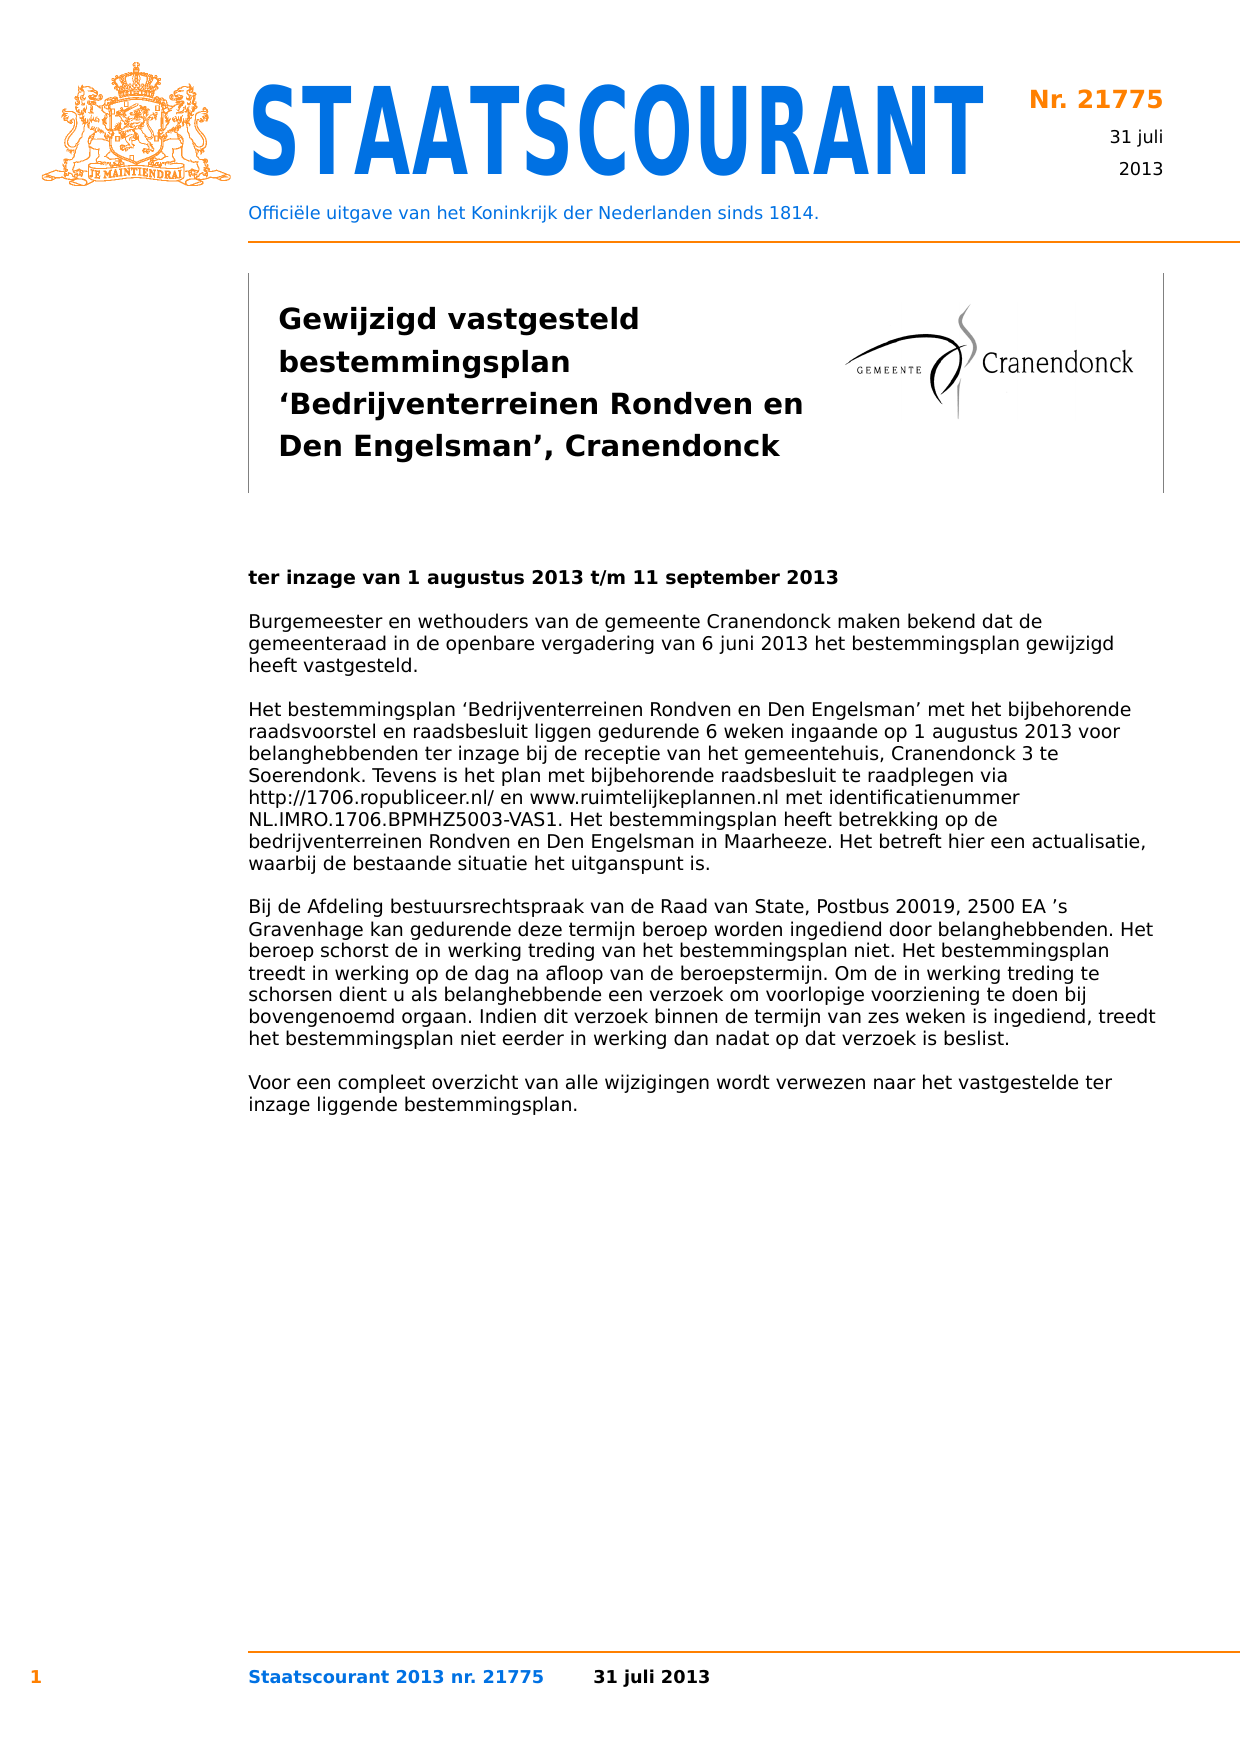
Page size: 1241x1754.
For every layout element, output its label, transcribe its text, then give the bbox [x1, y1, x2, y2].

subtitle Gewijzigd vastgesteld bestemmingsplan ‘Bedrijventerreinen Rondven en Den Engelsman’, Cranendonck [249, 273, 1163, 493]
table_header Nr. 21775 [998, 62, 1240, 121]
picture [844, 302, 1134, 421]
text Voor een compleet overzicht van alle wijzigingen wordt verwezen naar het vastgestelde ter inzage liggende bestemmingsplan. [248, 1072, 1163, 1116]
text Burgemeester en wethouders van de gemeente Cranendonck maken bekend dat de gemeenteraad in de openbare vergadering van 6 juni 2013 het bestemmingsplan gewijzigd heeft vastgesteld. [248, 611, 1163, 677]
table_cell Officiële uitgave van het Koninkrijk der Nederlanden sinds 1814. [248, 203, 1240, 241]
table_cell 31 juli [998, 121, 1240, 153]
table_header STAATSCOURANT [248, 62, 998, 203]
picture [41, 62, 231, 186]
text ter inzage van 1 augustus 2013 t/m 11 september 2013 [248, 567, 1163, 589]
text Het bestemmingsplan ‘Bedrijventerreinen Rondven en Den Engelsman’ met het bijbehorende raadsvoorstel en raadsbesluit liggen gedurende 6 weken ingaande op 1 augustus 2013 voor belanghebbenden ter inzage bij de receptie van het gemeentehuis, Cranendonck 3 te Soerendonk. Tevens is het plan met bijbehorende raadsbesluit te raadplegen via http://1706.ropubliceer.nl/ en www.ruimtelijkeplannen.nl met identificatienummer NL.IMRO.1706.BPMHZ5003-VAS1. Het bestemmingsplan heeft betrekking op de bedrijventerreinen Rondven en Den Engelsman in Maarheeze. Het betreft hier een actualisatie, waarbij de bestaande situatie het uitganspunt is. [248, 699, 1163, 874]
text Bij de Afdeling bestuursrechtspraak van de Raad van State, Postbus 20019, 2500 EA ’s Gravenhage kan gedurende deze termijn beroep worden ingediend door belanghebbenden. Het beroep schorst de in werking treding van het bestemmingsplan niet. Het bestemmingsplan treedt in werking op de dag na afloop van de beroepstermijn. Om de in werking treding te schorsen dient u als belanghebbende een verzoek om voorlopige voorziening te doen bij bovengenoemd orgaan. Indien dit verzoek binnen de termijn van zes weken is ingediend, treedt het bestemmingsplan niet eerder in werking dan nadat op dat verzoek is beslist. [248, 896, 1163, 1050]
table_header [25, 62, 248, 241]
table_cell 2013 [998, 153, 1240, 203]
